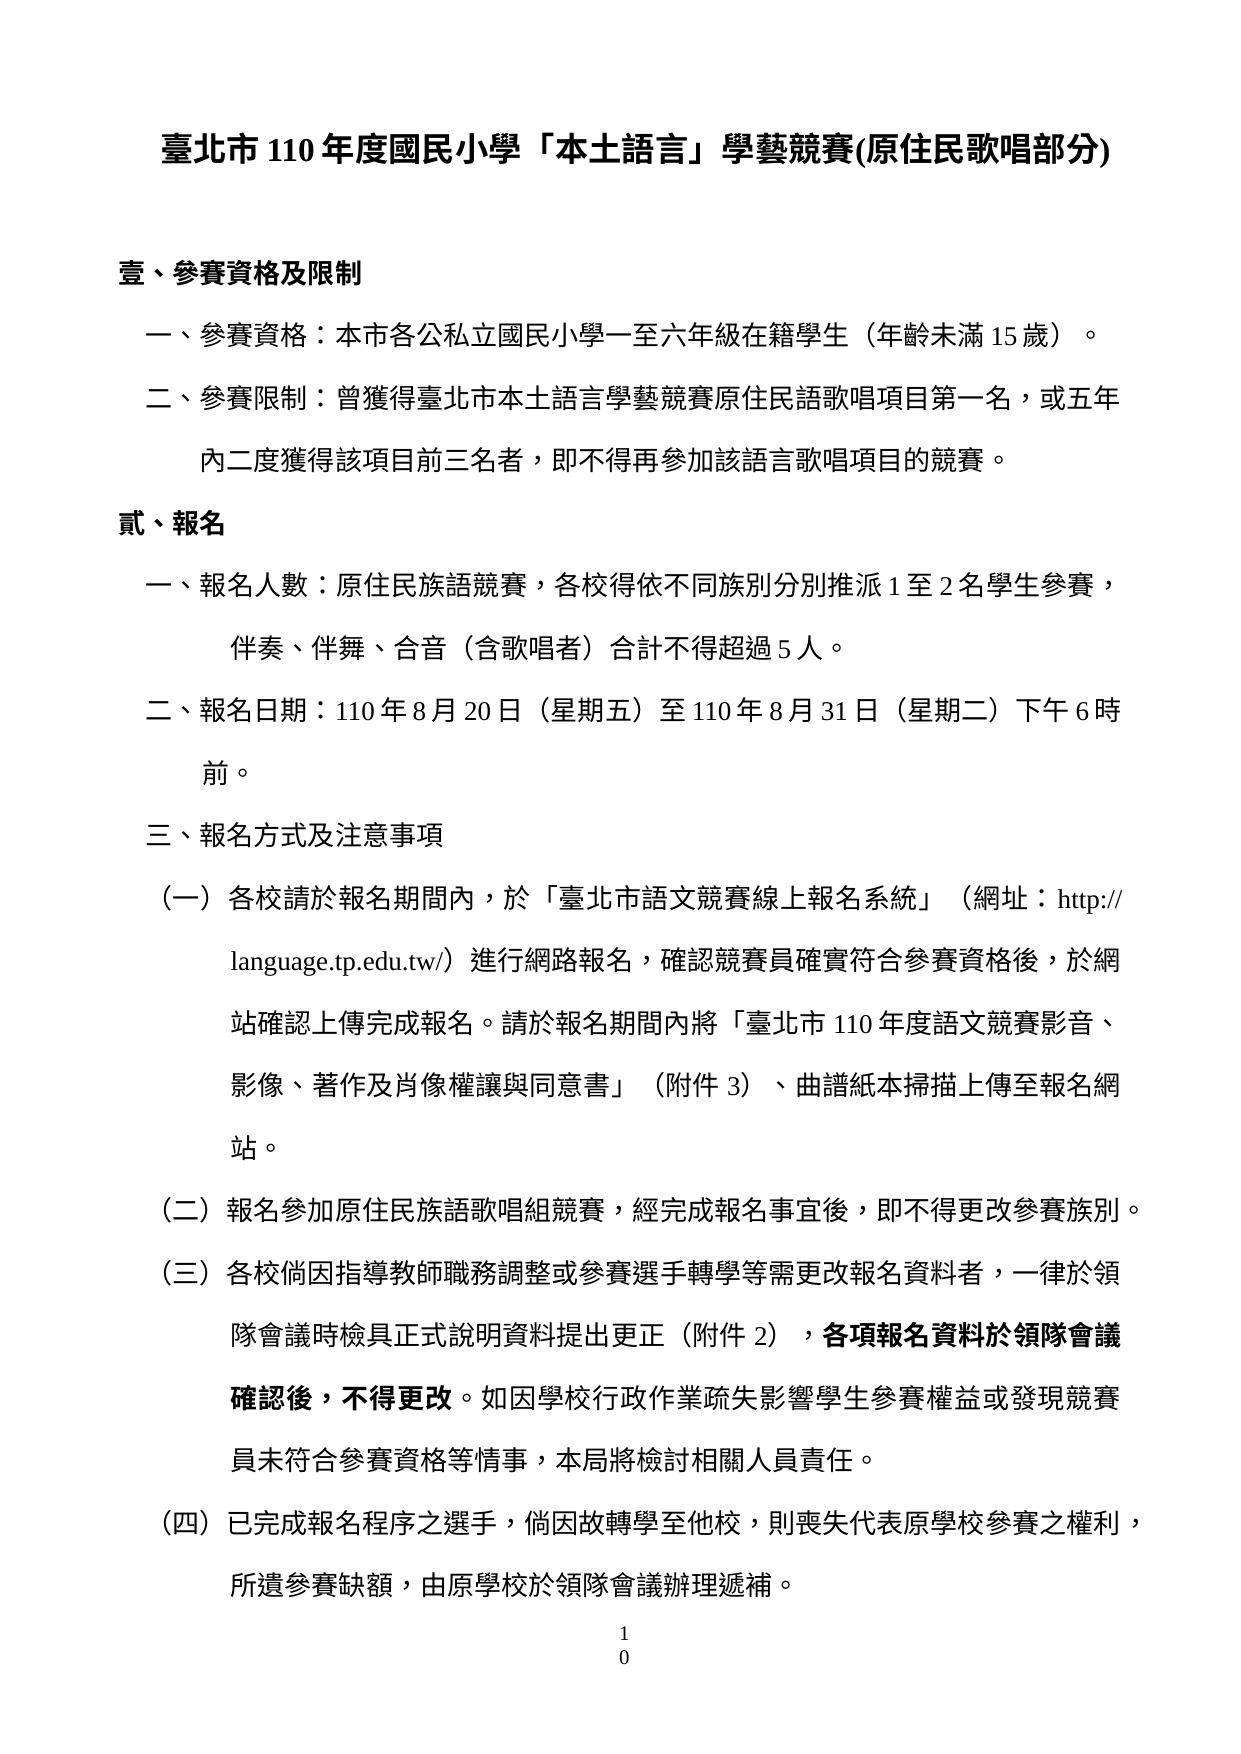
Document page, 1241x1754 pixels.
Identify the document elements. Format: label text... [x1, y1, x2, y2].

text 臺北市110年度國民小學「本土語言」學藝競賽(原住民歌唱部分) [148, 105, 1122, 167]
text 壹、參賽資格及限制 [118, 230, 1122, 292]
text 三、報名方式及注意事項 [145, 792, 1122, 855]
text 貳、報名 [118, 480, 1122, 542]
text （一）各校請於報名期間內，於「臺北市語文競賽線上報名系統」（網址：http://language.tp.edu.tw/）進行網路報名，確認競賽員確實符合參賽資格後，於網站確認上傳完成報名。請於報名期間內將「臺北市110年度語文競賽影音、影像、著作及肖像權讓與同意書」（附件3）、曲譜紙本掃描上傳至報名網站。 [145, 855, 1122, 1167]
text 二、報名日期：110年8月20日（星期五）至110年8月31日（星期二）下午6時前。 [145, 667, 1122, 792]
text 二、參賽限制：曾獲得臺北市本土語言學藝競賽原住民語歌唱項目第一名，或五年內二度獲得該項目前三名者，即不得再參加該語言歌唱項目的競賽。 [145, 355, 1122, 480]
text 一、報名人數：原住民族語競賽，各校得依不同族別分別推派1至2名學生參賽，伴奏、伴舞、合音（含歌唱者）合計不得超過5人。 [145, 542, 1122, 667]
text （二）報名參加原住民族語歌唱組競賽，經完成報名事宜後，即不得更改參賽族別。 [145, 1167, 1122, 1230]
text （三）各校倘因指導教師職務調整或參賽選手轉學等需更改報名資料者，一律於領隊會議時檢具正式說明資料提出更正（附件2），各項報名資料於領隊會議確認後，不得更改。如因學校行政作業疏失影響學生參賽權益或發現競賽員未符合參賽資格等情事，本局將檢討相關人員責任。 [145, 1230, 1122, 1480]
text 一、參賽資格：本市各公私立國民小學一至六年級在籍學生（年齡未滿15歲）。 [145, 292, 1122, 355]
text （四）已完成報名程序之選手，倘因故轉學至他校，則喪失代表原學校參賽之權利，所遺參賽缺額，由原學校於領隊會議辦理遞補。 [145, 1480, 1122, 1605]
